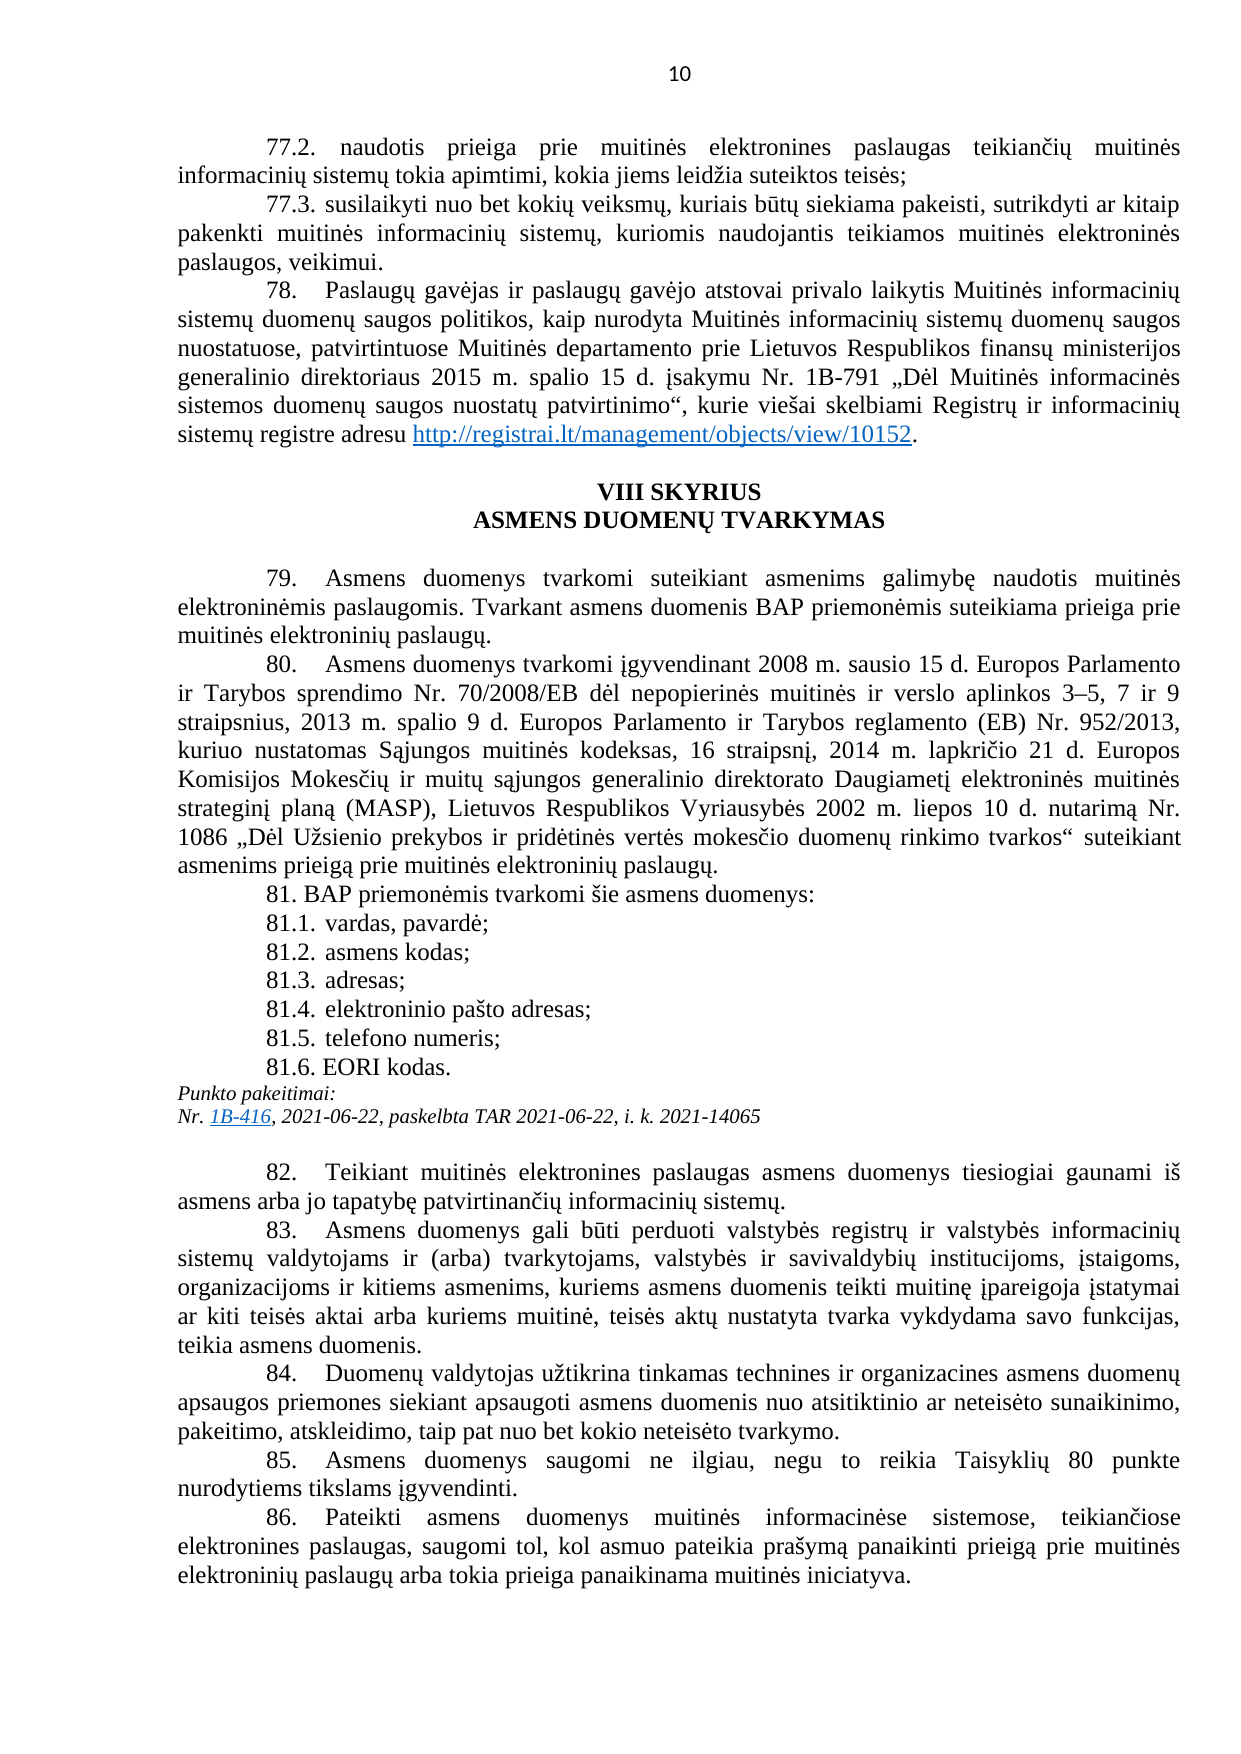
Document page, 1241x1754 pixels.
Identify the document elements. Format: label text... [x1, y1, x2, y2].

text 79. Asmens duomenys tvarkomi suteikiant asmenims galimybę naudotis muitinės elektroninėmis paslaugomis. Tvarkant asmens duomenis BAP priemonėmis suteikiama prieiga prie muitinės elektroninių paslaugų. [177, 563, 1181, 649]
text 81.3. adresas; [177, 965, 1181, 994]
text 86. Pateikti asmens duomenys muitinės informacinėse sistemose, teikiančiose elektronines paslaugas, saugomi tol, kol asmuo pateikia prašymą panaikinti prieigą prie muitinės elektroninių paslaugų arba tokia prieiga panaikinama muitinės iniciatyva. [177, 1502, 1181, 1588]
text 81.2. asmens kodas; [177, 937, 1181, 965]
text 84. Duomenų valdytojas užtikrina tinkamas technines ir organizacines asmens duomenų apsaugos priemones siekiant apsaugoti asmens duomenis nuo atsitiktinio ar neteisėto sunaikinimo, pakeitimo, atskleidimo, taip pat nuo bet kokio neteisėto tvarkymo. [177, 1358, 1181, 1445]
text Nr. 1B-416, 2021-06-22, paskelbta TAR 2021-06-22, i. k. 2021-14065 [177, 1104, 1181, 1128]
text 80. Asmens duomenys tvarkomi įgyvendinant 2008 m. sausio 15 d. Europos Parlamento ir Tarybos sprendimo Nr. 70/2008/EB dėl nepopierinės muitinės ir verslo aplinkos 3–5, 7 ir 9 straipsnius, 2013 m. spalio 9 d. Europos Parlamento ir Tarybos reglamento (EB) Nr. 952/2013, kuriuo nustatomas Sąjungos muitinės kodeksas, 16 straipsnį, 2014 m. lapkričio 21 d. Europos Komisijos Mokesčių ir muitų sąjungos generalinio direktorato Daugiametį elektroninės muitinės strateginį planą (MASP), Lietuvos Respublikos Vyriausybės 2002 m. liepos 10 d. nutarimą Nr. 1086 „Dėl Užsienio prekybos ir pridėtinės vertės mokesčio duomenų rinkimo tvarkos“ suteikiant asmenims prieigą prie muitinės elektroninių paslaugų. [177, 649, 1181, 879]
text 77.2. naudotis prieiga prie muitinės elektronines paslaugas teikiančių muitinės informacinių sistemų tokia apimtimi, kokia jiems leidžia suteiktos teisės; [177, 132, 1181, 189]
text VIII SKYRIUS [177, 477, 1181, 505]
text 81.1. vardas, pavardė; [177, 908, 1181, 937]
text 82. Teikiant muitinės elektronines paslaugas asmens duomenys tiesiogiai gaunami iš asmens arba jo tapatybę patvirtinančių informacinių sistemų. [177, 1157, 1181, 1215]
text 78. Paslaugų gavėjas ir paslaugų gavėjo atstovai privalo laikytis Muitinės informacinių sistemų duomenų saugos politikos, kaip nurodyta Muitinės informacinių sistemų duomenų saugos nuostatuose, patvirtintuose Muitinės departamento prie Lietuvos Respublikos finansų ministerijos generalinio direktoriaus 2015 m. spalio 15 d. įsakymu Nr. 1B-791 „Dėl Muitinės informacinės sistemos duomenų saugos nuostatų patvirtinimo“, kurie viešai skelbiami Registrų ir informacinių sistemų registre adresu http://registrai.lt/management/objects/view/10152. [177, 275, 1181, 448]
text 81.5. telefono numeris; [177, 1023, 1181, 1052]
text 81.6. EORI kodas. [177, 1052, 1181, 1080]
text 77.3. susilaikyti nuo bet kokių veiksmų, kuriais būtų siekiama pakeisti, sutrikdyti ar kitaip pakenkti muitinės informacinių sistemų, kuriomis naudojantis teikiamos muitinės elektroninės paslaugos, veikimui. [177, 189, 1181, 275]
text 85. Asmens duomenys saugomi ne ilgiau, negu to reikia Taisyklių 80 punkte nurodytiems tikslams įgyvendinti. [177, 1445, 1181, 1502]
text 81.4. elektroninio pašto adresas; [177, 994, 1181, 1023]
text ASMENS DUOMENŲ TVARKYMAS [177, 505, 1181, 534]
text 81. BAP priemonėmis tvarkomi šie asmens duomenys: [177, 879, 1181, 908]
text 83. Asmens duomenys gali būti perduoti valstybės registrų ir valstybės informacinių sistemų valdytojams ir (arba) tvarkytojams, valstybės ir savivaldybių institucijoms, įstaigoms, organizacijoms ir kitiems asmenims, kuriems asmens duomenis teikti muitinę įpareigoja įstatymai ar kiti teisės aktai arba kuriems muitinė, teisės aktų nustatyta tvarka vykdydama savo funkcijas, teikia asmens duomenis. [177, 1215, 1181, 1358]
text Punkto pakeitimai: [177, 1080, 1181, 1104]
